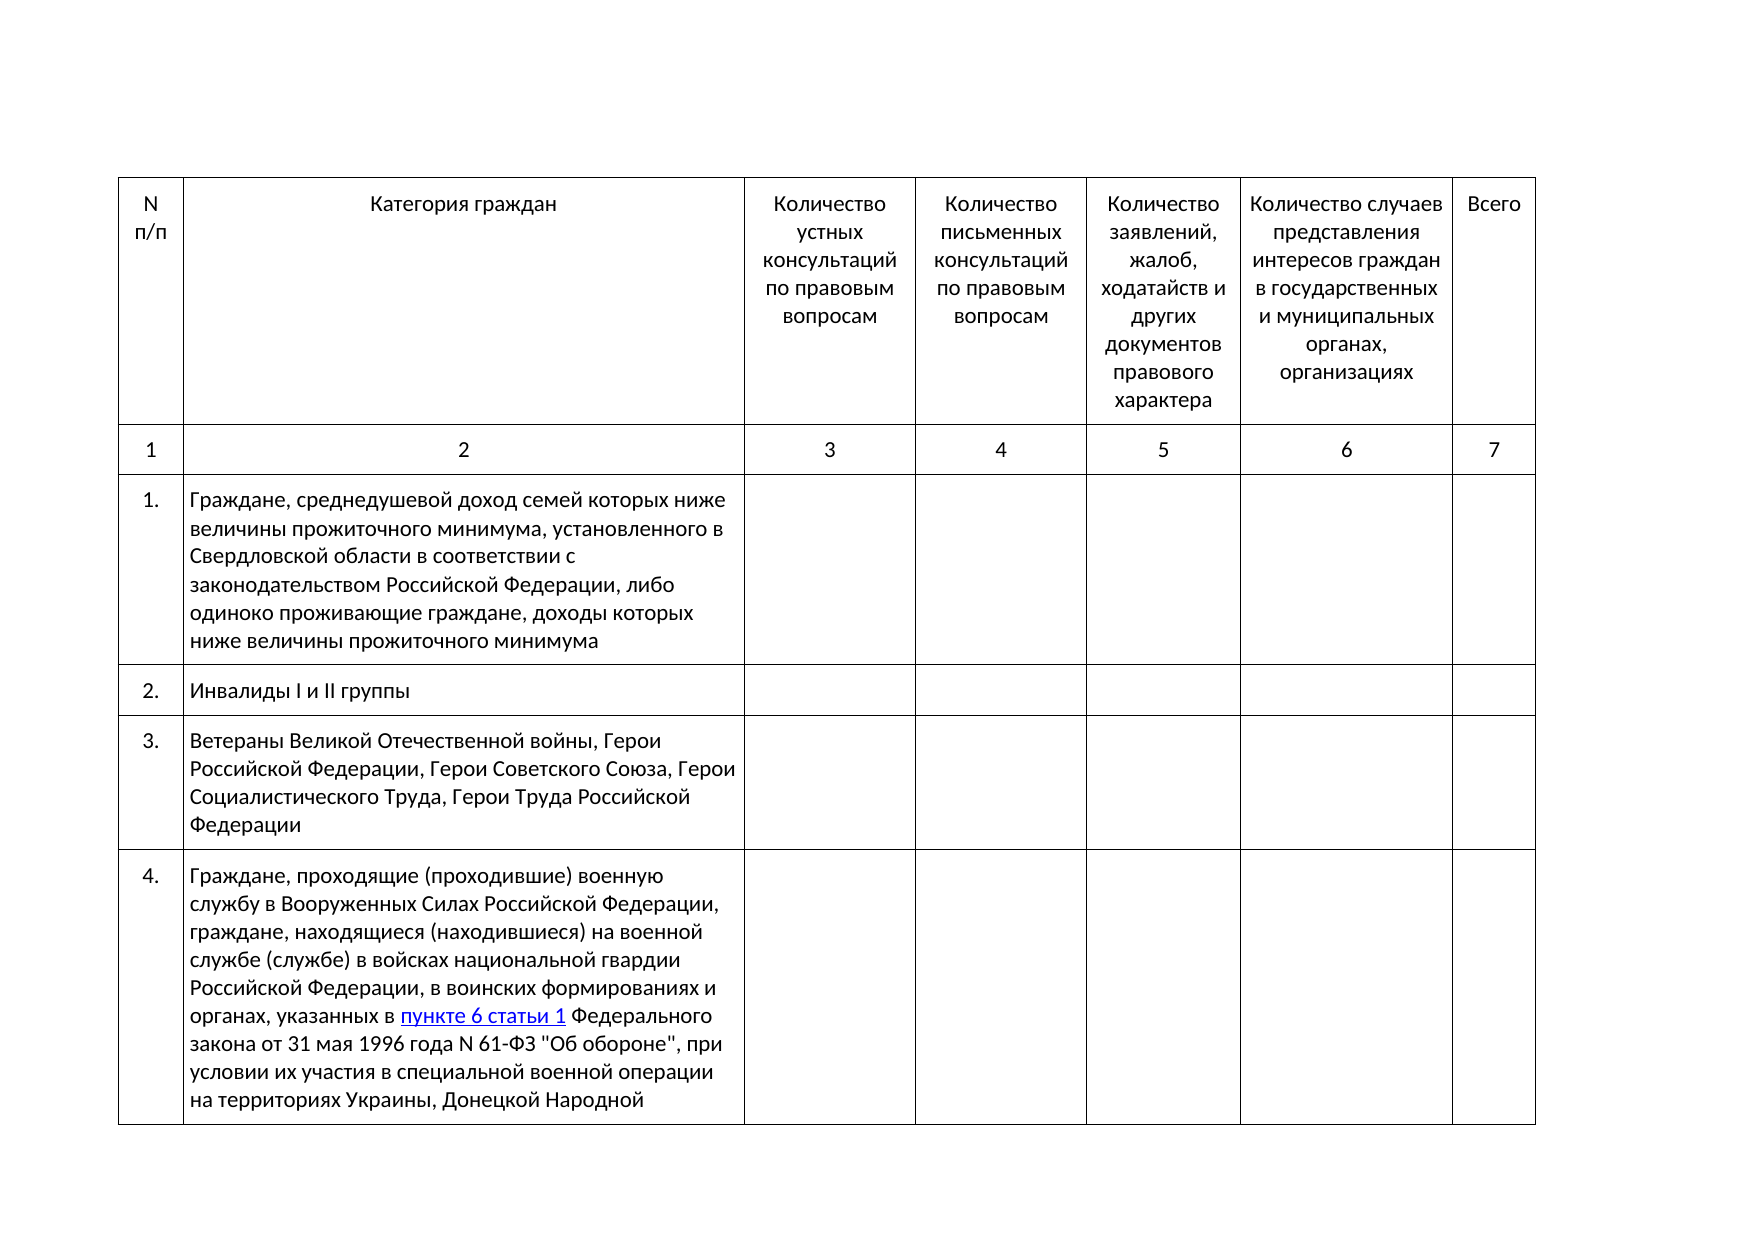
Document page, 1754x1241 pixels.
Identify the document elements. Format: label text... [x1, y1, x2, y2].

table_cell 4. [119, 850, 183, 1123]
table_cell 3. [119, 716, 183, 849]
table_header N п/п [119, 178, 183, 424]
table_cell Граждане, проходящие (проходившие) военную службу в Вооруженных Силах Российской Федерации, граждане, находящиеся (находившиеся) на военной службе (службе) в войсках национальной гвардии Российской Федерации, в воинских формированиях и органах, указанных в пункте 6 статьи 1 Федерального закона от 31 мая 1996 года N 61-ФЗ "Об обороне", при условии их участия в специальной военной операции на территориях Украины, Донецкой Народной [184, 850, 744, 1123]
table_header Количество случаев представления интересов граждан в государственных и муниципальных органах, организациях [1241, 178, 1452, 424]
table_cell [1087, 716, 1240, 849]
table_cell [745, 850, 915, 1123]
table_header Количество письменных консультаций по правовым вопросам [916, 178, 1086, 424]
table_cell [745, 475, 915, 664]
table_cell [1453, 665, 1535, 715]
table_cell Инвалиды I и II группы [184, 665, 744, 715]
table_header Количество заявлений, жалоб, ходатайств и других документов правового характера [1087, 178, 1240, 424]
table_cell [1453, 716, 1535, 849]
table_cell [916, 850, 1086, 1123]
table_cell [745, 665, 915, 715]
table_cell Ветераны Великой Отечественной войны, Герои Российской Федерации, Герои Советского Союза, Герои Социалистического Труда, Герои Труда Российской Федерации [184, 716, 744, 849]
table_cell 4 [916, 425, 1086, 474]
table_cell 7 [1453, 425, 1535, 474]
table_cell [1241, 850, 1452, 1123]
table_cell [1241, 475, 1452, 664]
table_cell [1241, 716, 1452, 849]
table_cell [1087, 475, 1240, 664]
table_cell 1. [119, 475, 183, 664]
table_cell [745, 716, 915, 849]
table_cell [1241, 665, 1452, 715]
table_cell 5 [1087, 425, 1240, 474]
table_cell [916, 716, 1086, 849]
table_cell Граждане, среднедушевой доход семей которых ниже величины прожиточного минимума, установленного в Свердловской области в соответствии с законодательством Российской Федерации, либо одиноко проживающие граждане, доходы которых ниже величины прожиточного минимума [184, 475, 744, 664]
table_cell 2 [184, 425, 744, 474]
table_cell 1 [119, 425, 183, 474]
table_header Категория граждан [184, 178, 744, 424]
table_cell 2. [119, 665, 183, 715]
table_header Всего [1453, 178, 1535, 424]
table_cell [916, 475, 1086, 664]
table_cell [1087, 665, 1240, 715]
table_cell [1453, 850, 1535, 1123]
table_cell [1087, 850, 1240, 1123]
table_cell 6 [1241, 425, 1452, 474]
table_header Количество устных консультаций по правовым вопросам [745, 178, 915, 424]
table_cell [916, 665, 1086, 715]
table_cell 3 [745, 425, 915, 474]
table_cell [1453, 475, 1535, 664]
